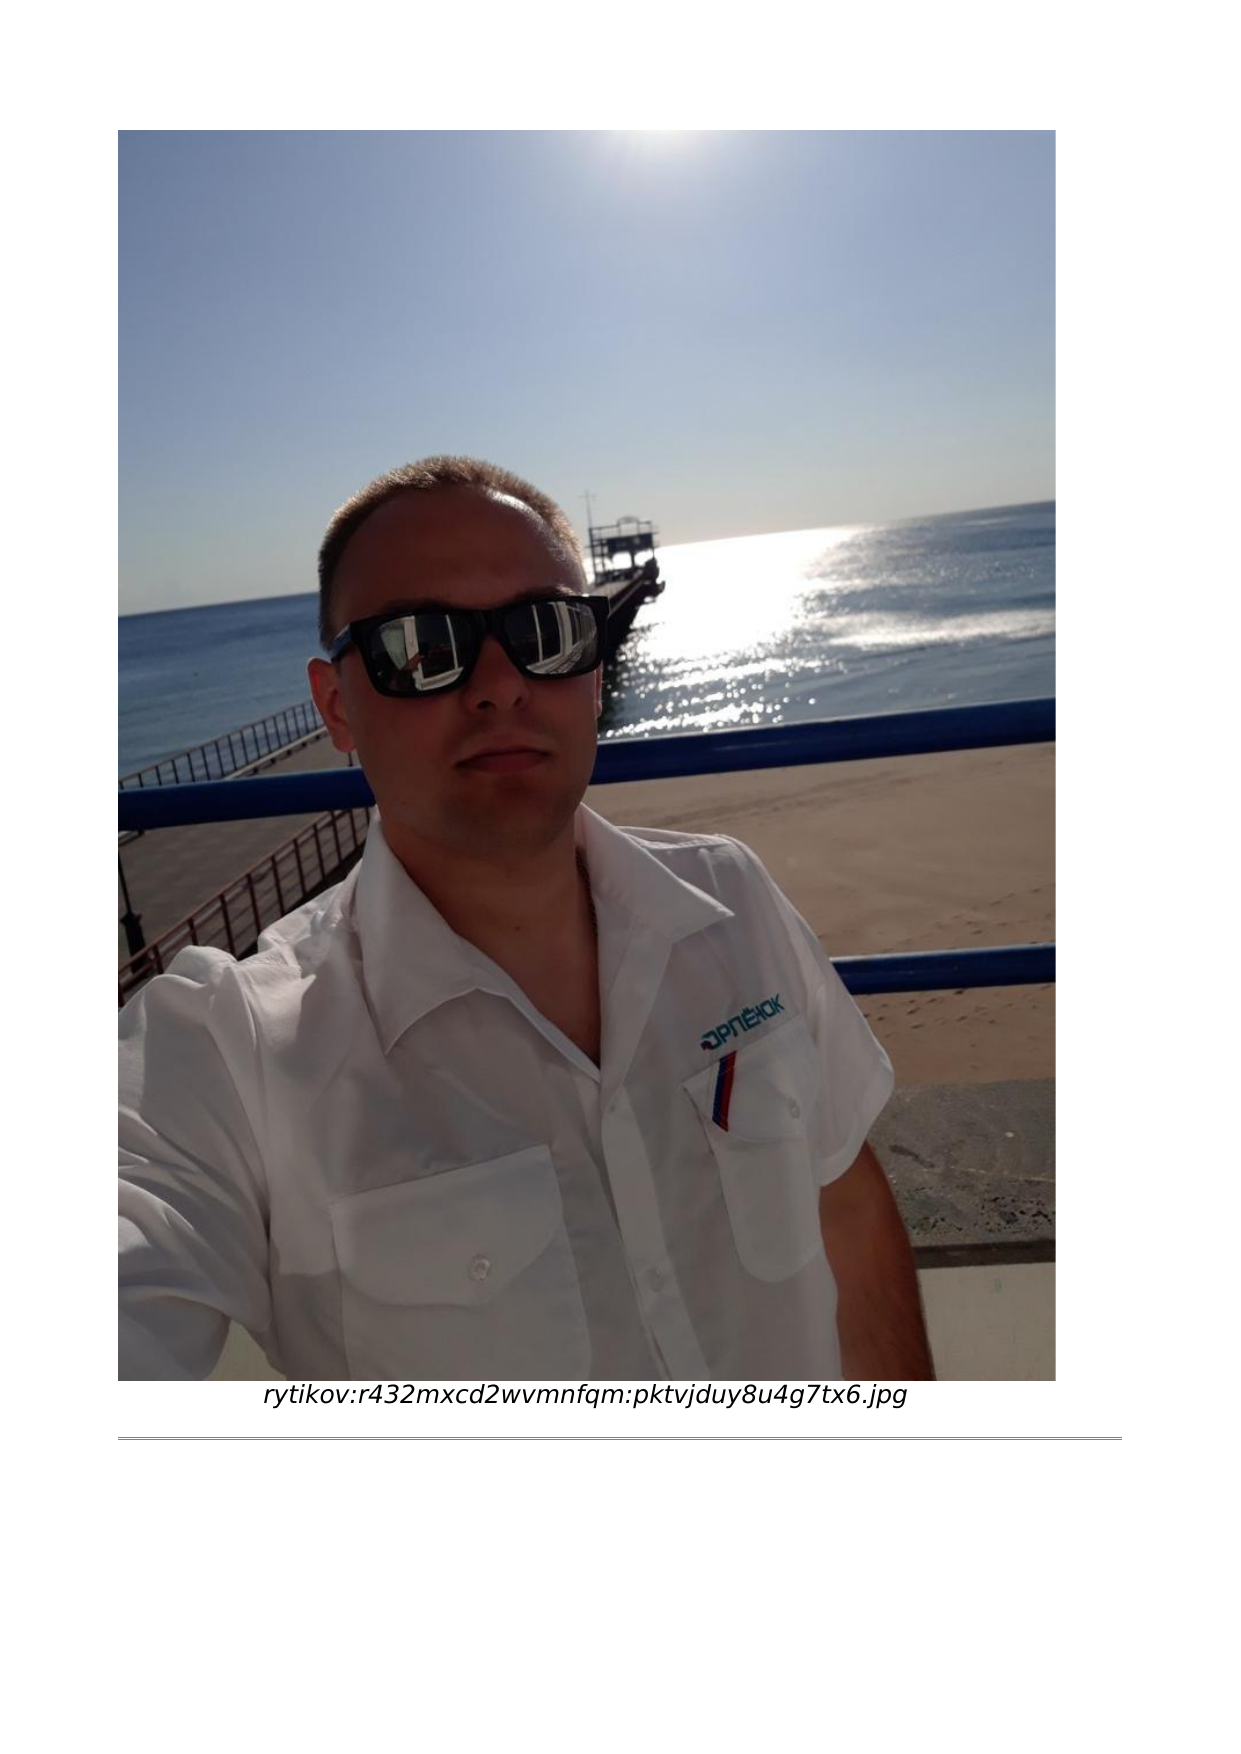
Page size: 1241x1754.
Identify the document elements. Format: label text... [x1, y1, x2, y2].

text rytikov:r432mxcd2wvmnfqm:pktvjduy8u4g7tx6.jpg [118, 1381, 1056, 1410]
picture [118, 130, 1056, 1381]
